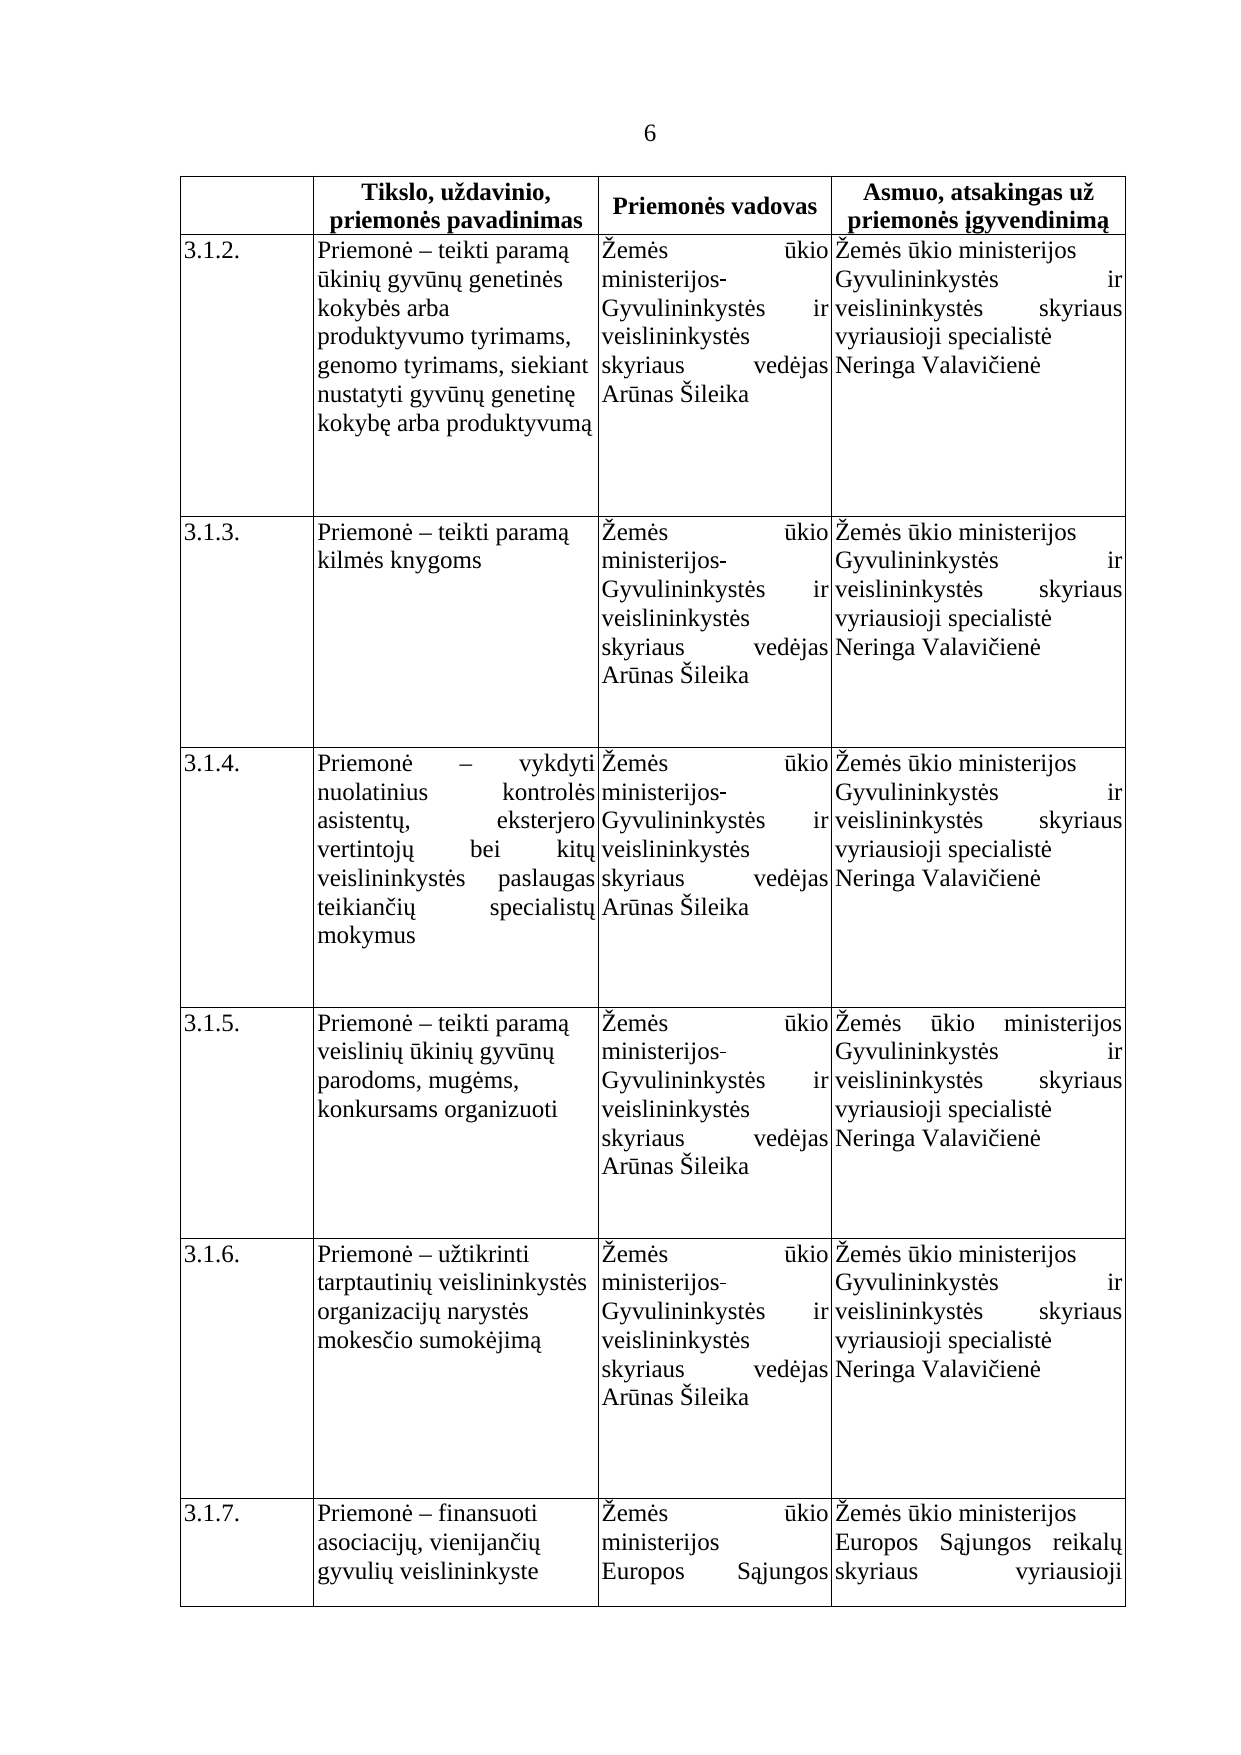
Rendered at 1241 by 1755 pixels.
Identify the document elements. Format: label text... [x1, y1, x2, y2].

table_cell Priemonė – teikti paramą ūkinių gyvūnų genetinės kokybės arba produktyvumo tyrimams, genomo tyrimams, siekiant nustatyti gyvūnų genetinę kokybę arba produktyvumą [314, 235, 598, 516]
table_cell 3.1.5. [181, 1008, 313, 1238]
table_header Tikslo, uždavinio, priemonės pavadinimas [314, 177, 598, 234]
table_cell 3.1.3. [181, 517, 313, 747]
table_cell Žemės ūkio ministerijos Gyvulininkystės ir veislininkystės skyriaus vyriausioji specialistė Neringa Valavičienė [832, 1239, 1125, 1497]
table_header Asmuo, atsakingas už priemonės įgyvendinimą [832, 177, 1125, 234]
table_cell Priemonė – finansuoti asociacijų, vienijančių gyvulių veislininkyste užsiimančius asmenis, narystės Europos Sąjungos ir kitose tarptautinėse organizacijose mokesčio mokėjimą ir atstovavimą [314, 1499, 598, 1606]
table_cell Žemės ūkio ministerijos Gyvulininkystės ir veislininkystės skyriaus vedėjas Arūnas Šileika [599, 1239, 831, 1497]
table_cell 3.1.2. [181, 235, 313, 516]
table_cell Žemės ūkio ministerijos Gyvulininkystės ir veislininkystės skyriaus vyriausioji specialistė Neringa Valavičienė [832, 748, 1125, 1007]
table_cell Žemės ūkio ministerijos Gyvulininkystės ir veislininkystės skyriaus vedėjas Arūnas Šileika [599, 1008, 831, 1238]
table_header [181, 177, 313, 234]
table_header Priemonės vadovas [599, 177, 831, 234]
table_cell Žemės ūkio ministerijos Gyvulininkystės ir veislininkystės skyriaus vedėjas Arūnas Šileika [599, 235, 831, 516]
table_cell Žemės ūkio ministerijos Gyvulininkystės ir veislininkystės skyriaus vedėjas Arūnas Šileika [599, 517, 831, 747]
table_cell Priemonė – vykdyti nuolatinius kontrolės asistentų, eksterjero vertintojų bei kitų veislininkystės paslaugas teikiančių specialistų mokymus [314, 748, 598, 1007]
table_cell 3.1.6. [181, 1239, 313, 1497]
table_cell Žemės ūkio ministerijos Gyvulininkystės ir veislininkystės skyriaus vyriausioji specialistė Neringa Valavičienė [832, 517, 1125, 747]
table_cell 3.1.4. [181, 748, 313, 1007]
table_cell Priemonė – teikti paramą kilmės knygoms [314, 517, 598, 747]
table_cell 3.1.7. [181, 1499, 313, 1606]
table_cell Žemės ūkio ministerijos Gyvulininkystės ir veislininkystės skyriaus vedėjas Arūnas Šileika [599, 748, 831, 1007]
table_cell Žemės ūkio ministerijos Gyvulininkystės ir veislininkystės skyriaus vyriausioji specialistė Neringa Valavičienė [832, 235, 1125, 516]
table_cell Priemonė – teikti paramą veislinių ūkinių gyvūnų parodoms, mugėms, konkursams organizuoti [314, 1008, 598, 1238]
table_cell Priemonė – užtikrinti tarptautinių veislininkystės organizacijų narystės mokesčio sumokėjimą [314, 1239, 598, 1497]
table_cell Žemės ūkio ministerijos Gyvulininkystės ir veislininkystės skyriaus vyriausioji specialistė Neringa Valavičienė [832, 1008, 1125, 1238]
table_cell Žemės ūkio ministerijos Europos Sąjungos reikalų skyriaus vyriausioji [832, 1499, 1125, 1606]
table_cell Žemės ūkio ministerijos Europos Sąjungos [599, 1499, 831, 1606]
